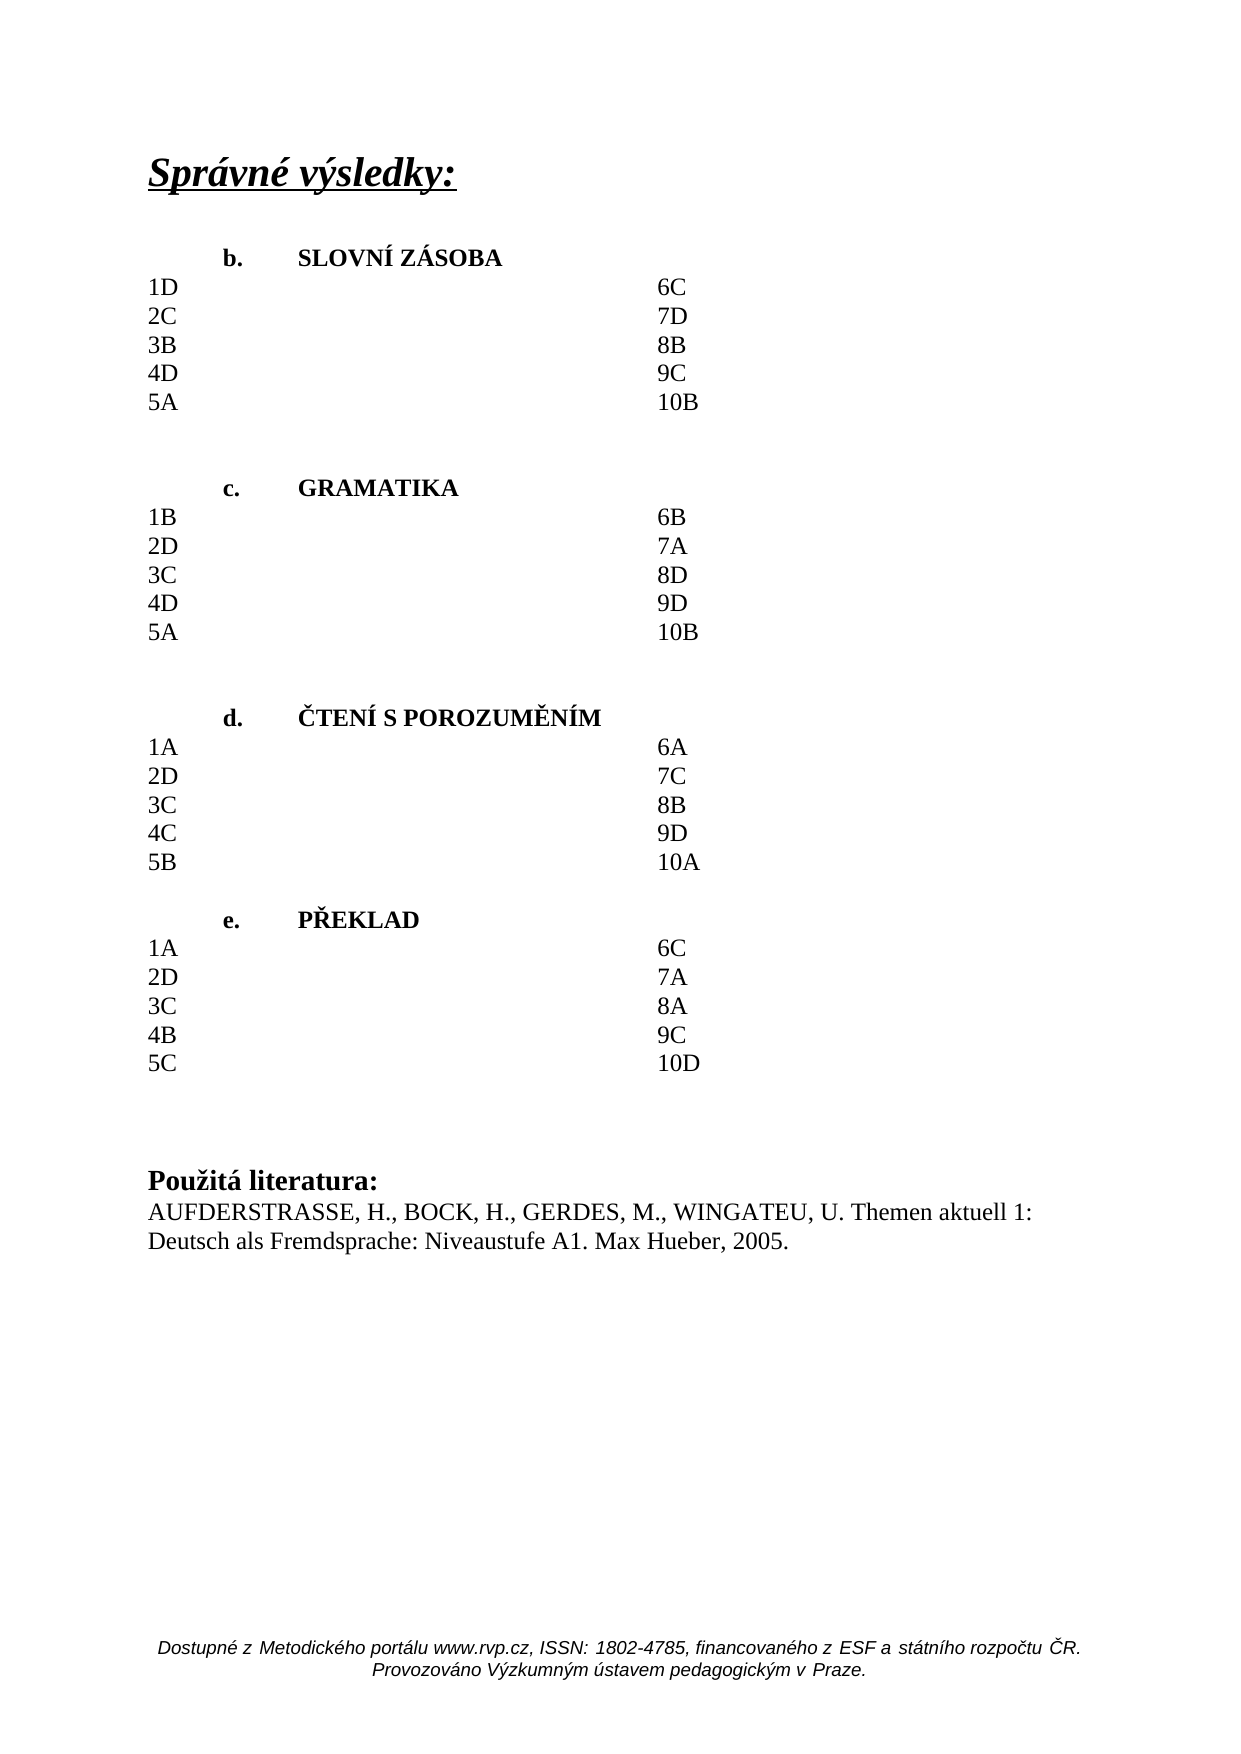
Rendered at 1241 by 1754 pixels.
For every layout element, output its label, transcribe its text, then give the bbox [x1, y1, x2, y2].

text 1A [148, 933, 583, 962]
text 4D [148, 588, 583, 617]
text 3C [148, 991, 583, 1020]
text 10B [657, 617, 1093, 646]
text 1D [148, 272, 583, 301]
text 7C [657, 761, 1093, 790]
text 1B [148, 502, 583, 531]
text 6C [657, 933, 1093, 962]
text 5C [148, 1048, 583, 1077]
subtitle ČTENÍ S POROZUMĚNÍM [223, 703, 1093, 732]
text 3C [148, 560, 583, 588]
text 7A [657, 962, 1093, 991]
text Použitá literatura: [148, 1163, 1093, 1197]
text 2D [148, 531, 583, 560]
text 10D [657, 1048, 1093, 1077]
text 5B [148, 847, 583, 876]
text 2D [148, 761, 583, 790]
text 10A [657, 847, 1093, 876]
text 4C [148, 818, 583, 847]
text 7D [657, 301, 1093, 330]
text 9C [657, 1020, 1093, 1048]
text 7A [657, 531, 1093, 560]
text 2C [148, 301, 583, 330]
text 6A [657, 732, 1093, 761]
text 8B [657, 330, 1093, 358]
text 5A [148, 387, 583, 416]
text 1A [148, 732, 583, 761]
text 9C [657, 358, 1093, 387]
text Správné výsledky: [148, 148, 1093, 196]
text 3C [148, 790, 583, 818]
subtitle PŘEKLAD [223, 905, 1093, 933]
text 2D [148, 962, 583, 991]
text 10B [657, 387, 1093, 416]
text 9D [657, 818, 1093, 847]
text AUFDERSTRASSE, H., BOCK, H., GERDES, M., WINGATEU, U. Themen aktuell 1: Deutsch als Fremdsprache: Niveaustufe A1. Max Hueber, 2005. [148, 1197, 1093, 1254]
text 4B [148, 1020, 583, 1048]
subtitle GRAMATIKA [223, 473, 1093, 502]
text 6C [657, 272, 1093, 301]
text 8B [657, 790, 1093, 818]
text 8D [657, 560, 1093, 588]
text 6B [657, 502, 1093, 531]
text 8A [657, 991, 1093, 1020]
text 5A [148, 617, 583, 646]
text 3B [148, 330, 583, 358]
subtitle SLOVNÍ ZÁSOBA [223, 243, 1093, 272]
text 4D [148, 358, 583, 387]
text 9D [657, 588, 1093, 617]
